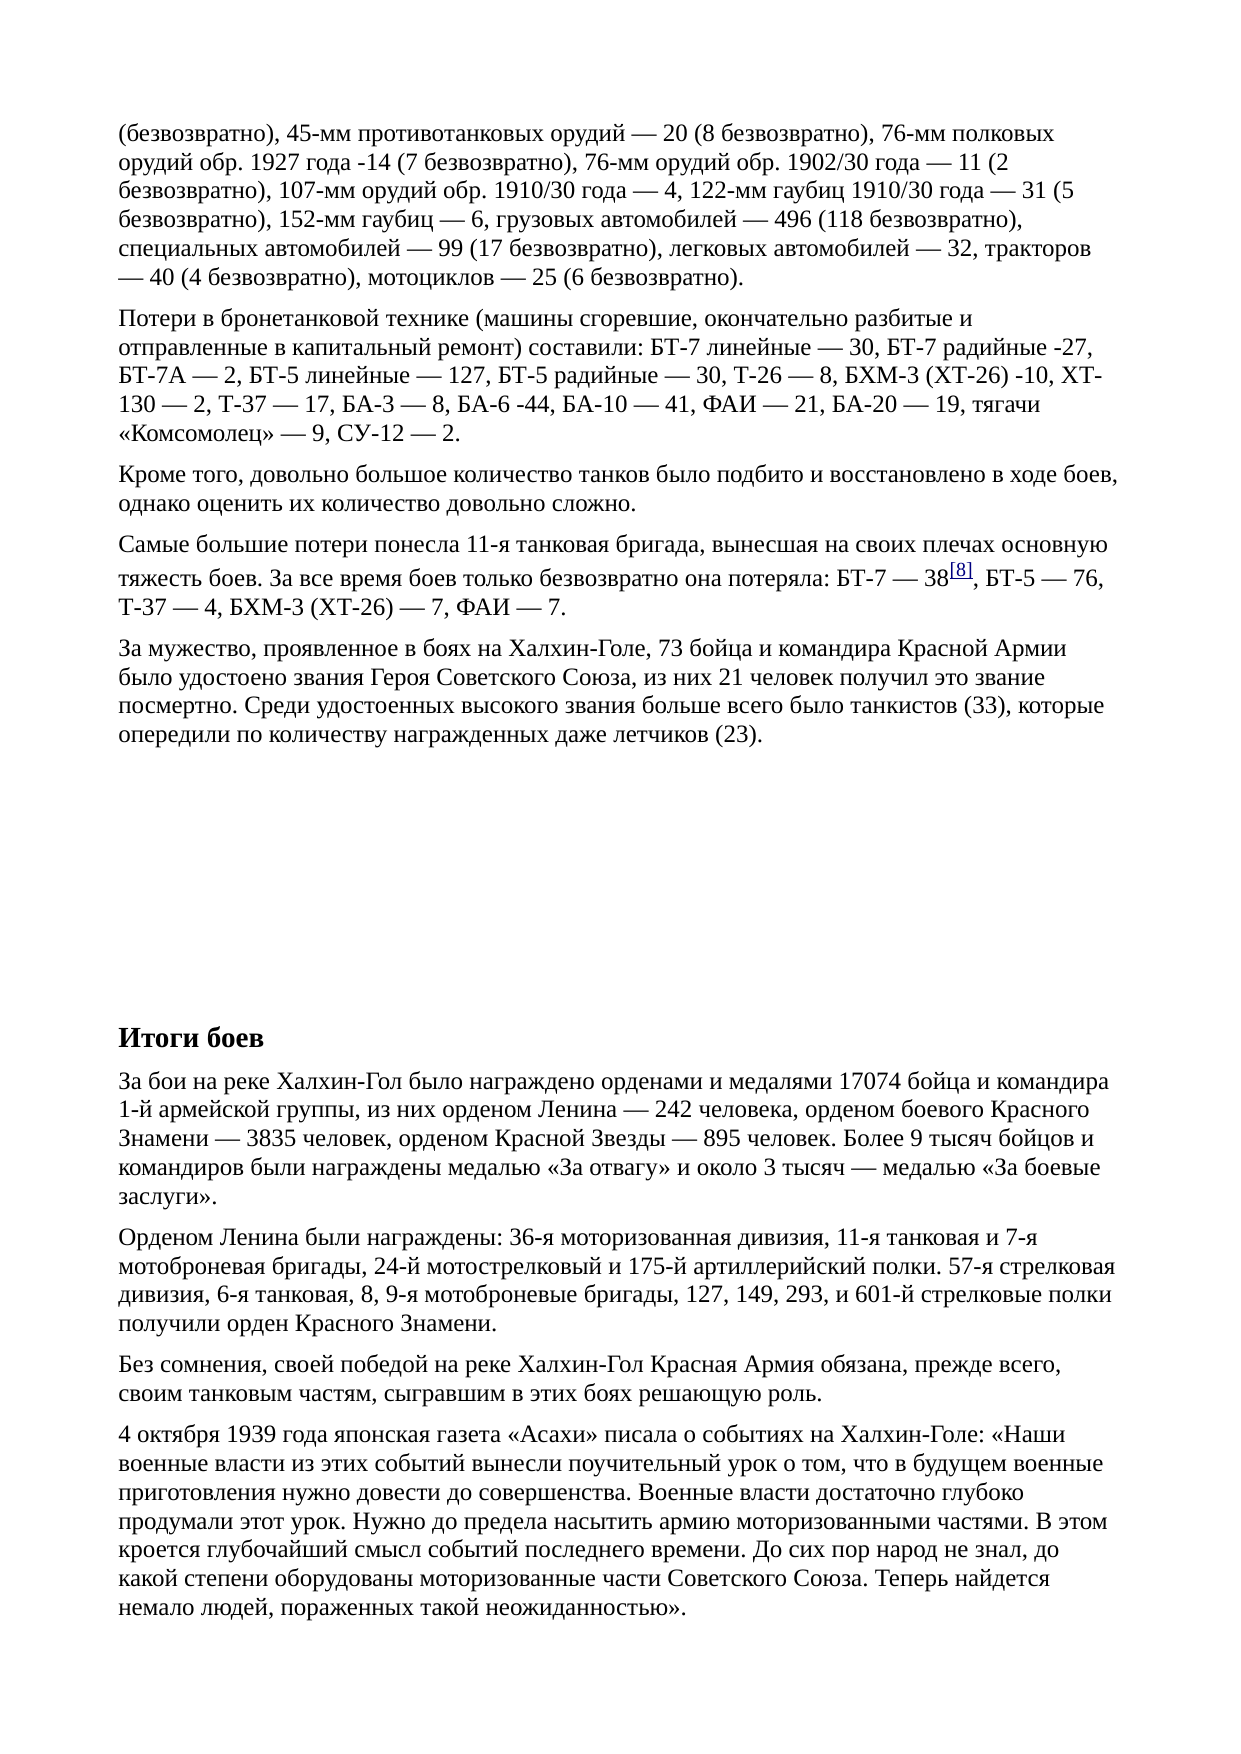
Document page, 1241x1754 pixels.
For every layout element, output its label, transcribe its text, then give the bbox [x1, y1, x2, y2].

text Орденом Ленина были награждены: 36-я моторизованная дивизия, 11-я танковая и 7-я мотоброневая бригады, 24-й мотострелковый и 175-й артиллерийский полки. 57-я стрелковая дивизия, 6-я танковая, 8, 9-я мотоброневые бригады, 127, 149, 293, и 601-й стрелковые полки получили орден Красного Знамени. [118, 1222, 1122, 1337]
text Кроме того, довольно большое количество танков было подбито и восстановлено в ходе боев, однако оценить их количество довольно сложно. [118, 459, 1122, 517]
text (безвозвратно), 45-мм противотанковых орудий — 20 (8 безвозвратно), 76-мм полковых орудий обр. 1927 года -14 (7 безвозвратно), 76-мм орудий обр. 1902/30 года — 11 (2 безвозвратно), 107-мм орудий обр. 1910/30 года — 4, 122-мм гаубиц 1910/30 года — 31 (5 безвозвратно), 152-мм гаубиц — 6, грузовых автомобилей — 496 (118 безвозвратно), специальных автомобилей — 99 (17 безвозвратно), легковых автомобилей — 32, тракторов — 40 (4 безвозвратно), мотоциклов — 25 (6 безвозвратно). [118, 118, 1122, 291]
text 4 октября 1939 года японская газета «Асахи» писала о событиях на Халхин-Голе: «Наши военные власти из этих событий вынесли поучительный урок о том, что в будущем военные приготовления нужно довести до совершенства. Военные власти достаточно глубоко продумали этот урок. Нужно до предела насытить армию моторизованными частями. В этом кроется глубочайший смысл событий последнего времени. До сих пор народ не знал, до какой степени оборудованы моторизованные части Советского Союза. Теперь найдется немало людей, пораженных такой неожиданностью». [118, 1419, 1122, 1621]
text За мужество, проявленное в боях на Халхин-Голе, 73 бойца и командира Красной Армии было удостоено звания Героя Советского Союза, из них 21 человек получил это звание посмертно. Среди удостоенных высокого звания больше всего было танкистов (33), которые опередили по количеству награжденных даже летчиков (23). [118, 633, 1122, 748]
text Потери в бронетанковой технике (машины сгоревшие, окончательно разбитые и отправленные в капитальный ремонт) составили: БТ-7 линейные — 30, БТ-7 радийные -27, БТ-7А — 2, БТ-5 линейные — 127, БТ-5 радийные — 30, Т-26 — 8, БХМ-3 (ХТ-26) -10, ХТ-130 — 2, Т-37 — 17, БА-3 — 8, БА-6 -44, БА-10 — 41, ФАИ — 21, БА-20 — 19, тягачи «Комсомолец» — 9, СУ-12 — 2. [118, 303, 1122, 447]
text Без сомнения, своей победой на реке Халхин-Гол Красная Армия обязана, прежде всего, своим танковым частям, сыгравшим в этих боях решающую роль. [118, 1349, 1122, 1407]
text За бои на реке Халхин-Гол было награждено орденами и медалями 17074 бойца и командира 1-й армейской группы, из них орденом Ленина — 242 человека, орденом боевого Красного Знамени — 3835 человек, орденом Красной Звезды — 895 человек. Более 9 тысяч бойцов и командиров были награждены медалью «За отвагу» и около 3 тысяч — медалью «За боевые заслуги». [118, 1066, 1122, 1209]
subtitle Итоги боев [118, 1020, 1122, 1053]
text Самые большие потери понесла 11-я танковая бригада, вынесшая на своих плечах основную тяжесть боев. За все время боев только безвозвратно она потеряла: БТ-7 — 38[8], БТ-5 — 76, Т-37 — 4, БХМ-3 (ХТ-26) — 7, ФАИ — 7. [118, 529, 1122, 620]
